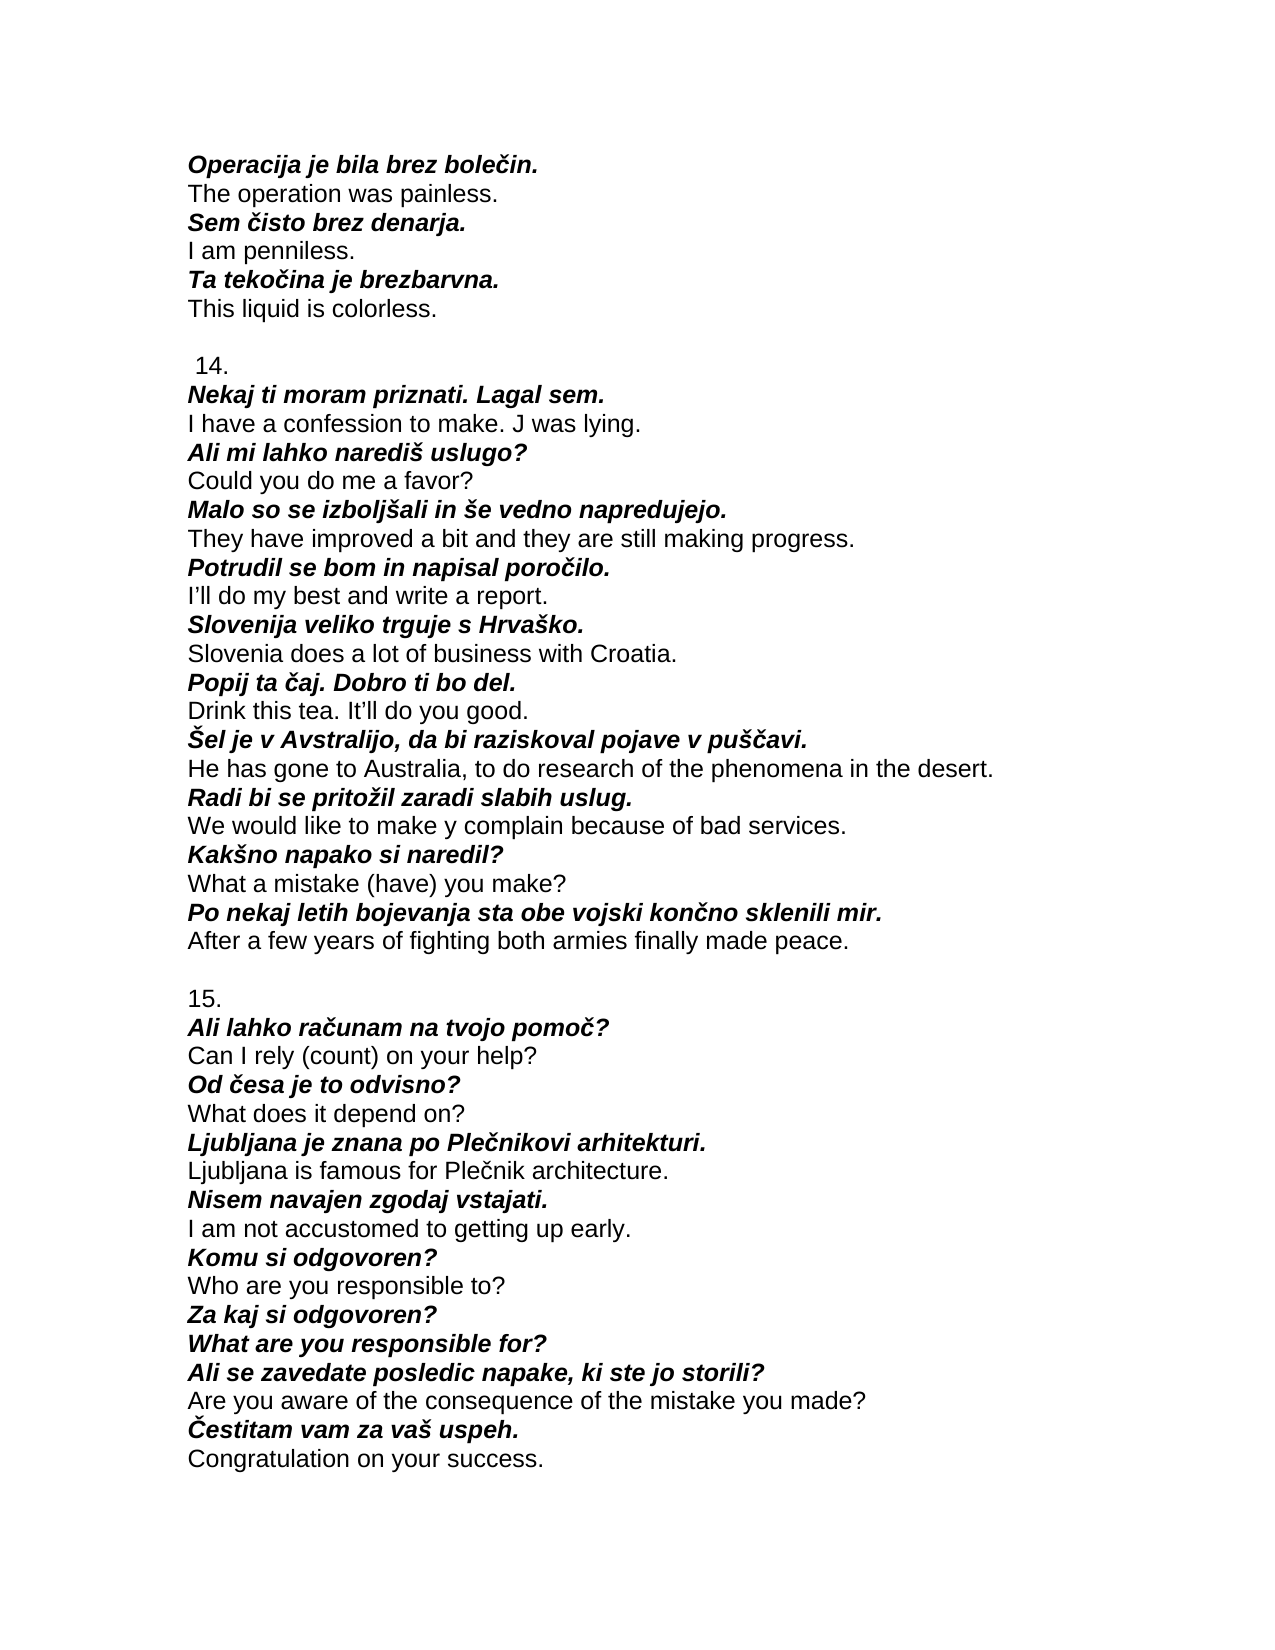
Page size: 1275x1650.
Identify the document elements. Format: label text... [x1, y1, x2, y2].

text Slovenija veliko trguje s Hrvaško. [187, 610, 1087, 639]
text I am penniless. [187, 236, 1087, 265]
text I am not accustomed to getting up early. [187, 1214, 1087, 1242]
subtitle Ali se zavedate posledic napake, ki ste jo storili? [187, 1357, 1087, 1386]
text Could you do me a favor? [187, 466, 1087, 495]
text He has gone to Australia, to do research of the phenomena in the desert. [187, 754, 1087, 782]
text Nekaj ti moram priznati. Lagal sem. [187, 380, 1087, 409]
text Po nekaj letih bojevanja sta obe vojski končno sklenili mir. [187, 897, 1087, 926]
text Šel je v Avstralijo, da bi raziskoval pojave v puščavi. [187, 725, 1087, 754]
text After a few years of fighting both armies finally made peace. [187, 926, 1087, 955]
text I’ll do my best and write a report. [187, 581, 1087, 610]
subtitle Kakšno napako si naredil? [187, 840, 1087, 869]
text Operacija je bila brez bolečin. [187, 150, 1087, 179]
text 15. [187, 984, 1087, 1012]
text 14. [187, 351, 1087, 380]
text Radi bi se pritožil zaradi slabih uslug. [187, 782, 1087, 811]
text Nisem navajen zgodaj vstajati. [187, 1185, 1087, 1214]
text Drink this tea. It’ll do you good. [187, 696, 1087, 725]
subtitle Za kaj si odgovoren? [187, 1300, 1087, 1329]
subtitle Komu si odgovoren? [187, 1242, 1087, 1271]
text We would like to make y complain because of bad services. [187, 811, 1087, 840]
text What does it depend on? [187, 1099, 1087, 1127]
subtitle Od česa je to odvisno? [187, 1070, 1087, 1099]
subtitle Ali mi lahko narediš uslugo? [187, 437, 1087, 466]
text Ljubljana is famous for Plečnik architecture. [187, 1156, 1087, 1185]
text This liquid is colorless. [187, 294, 1087, 322]
text Ljubljana je znana po Plečnikovi arhitekturi. [187, 1127, 1087, 1156]
subtitle What are you responsible for? [187, 1329, 1087, 1357]
text Popij ta čaj. Dobro ti bo del. [187, 667, 1087, 696]
text I have a confession to make. J was lying. [187, 409, 1087, 437]
text They have improved a bit and they are still making progress. [187, 524, 1087, 552]
text Ta tekočina je brezbarvna. [187, 265, 1087, 294]
text Are you aware of the consequence of the mistake you made? [187, 1386, 1087, 1415]
subtitle Ali lahko računam na tvojo pomoč? [187, 1012, 1087, 1041]
text Can I rely (count) on your help? [187, 1041, 1087, 1070]
text The operation was painless. [187, 179, 1087, 207]
text Slovenia does a lot of business with Croatia. [187, 639, 1087, 667]
text Who are you responsible to? [187, 1271, 1087, 1300]
text Potrudil se bom in napisal poročilo. [187, 552, 1087, 581]
text Sem čisto brez denarja. [187, 207, 1087, 236]
text Čestitam vam za vaš uspeh. [187, 1415, 1087, 1444]
text What a mistake (have) you make? [187, 869, 1087, 897]
text Congratulation on your success. [187, 1444, 1087, 1472]
text Malo so se izboljšali in še vedno napredujejo. [187, 495, 1087, 524]
